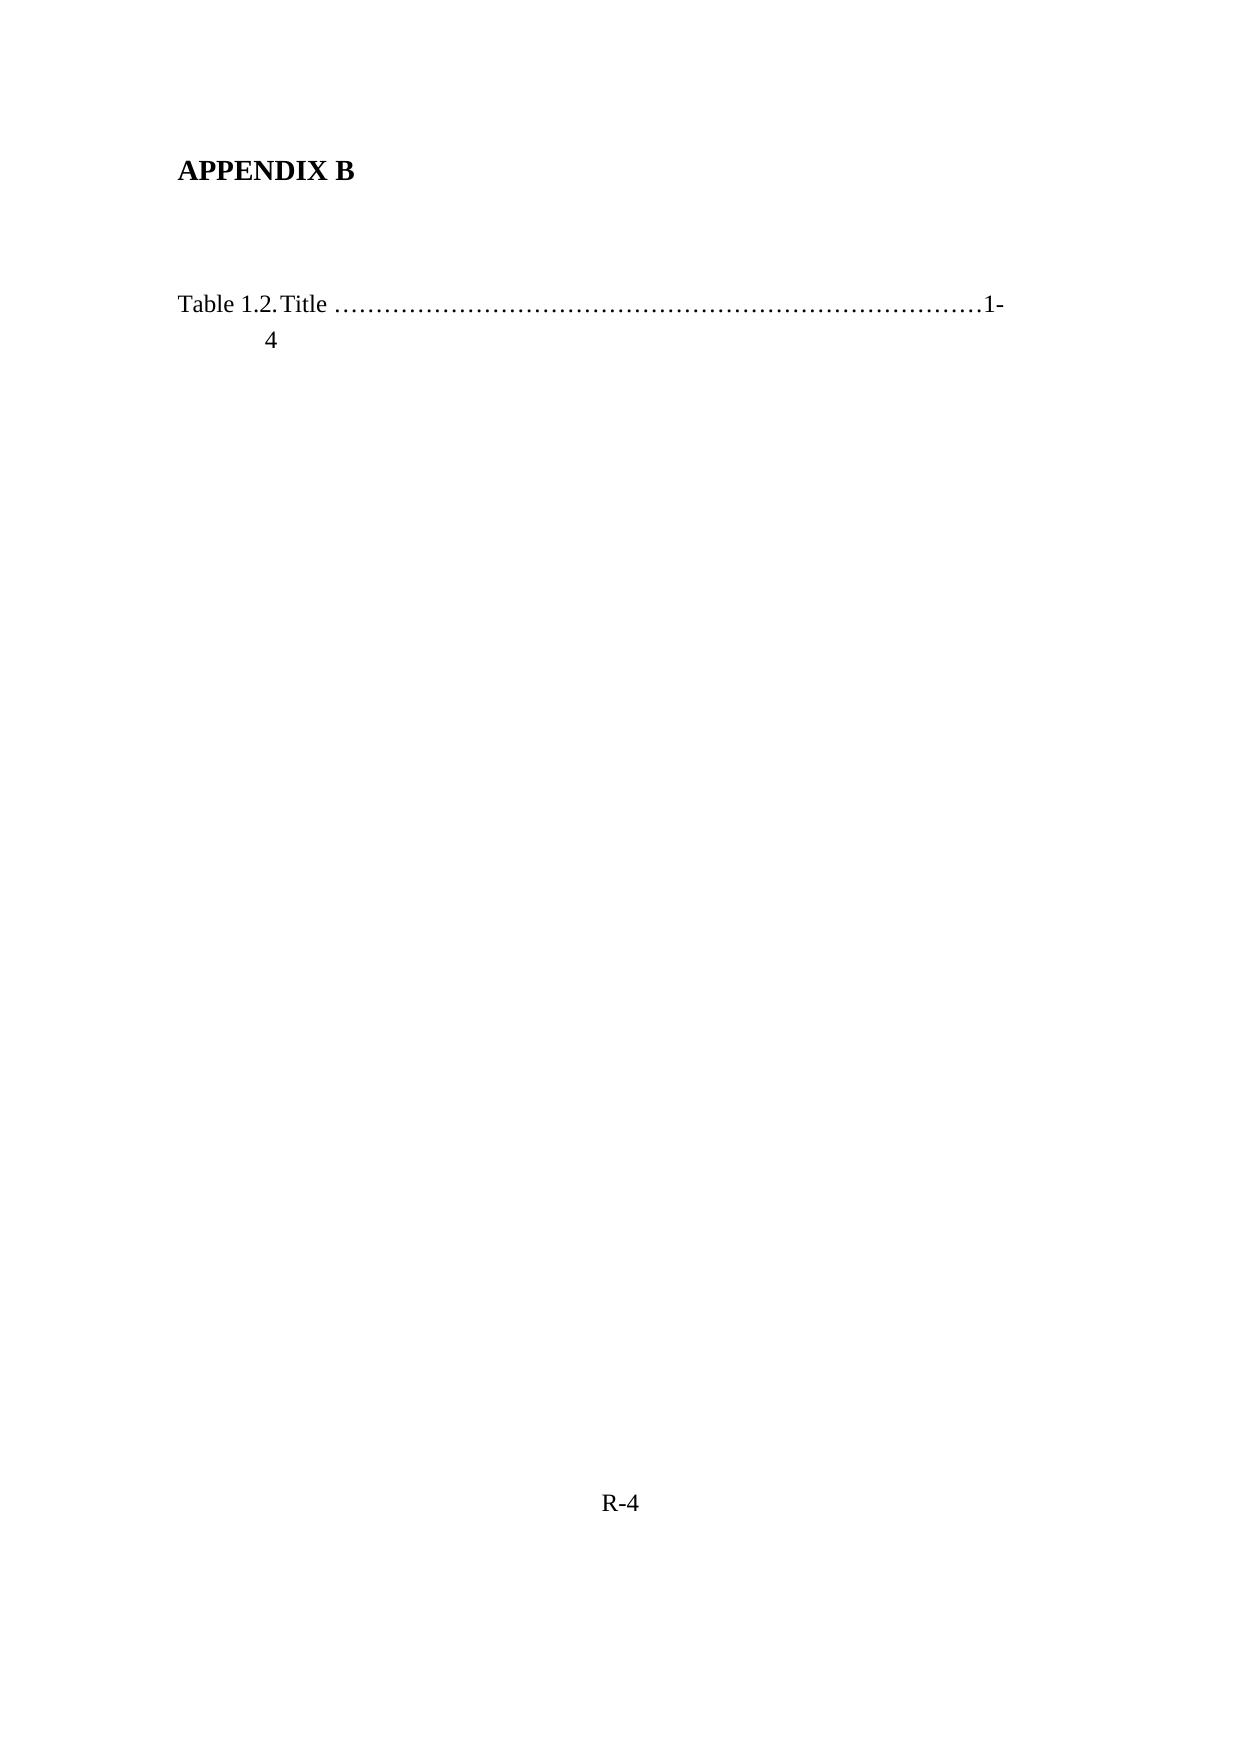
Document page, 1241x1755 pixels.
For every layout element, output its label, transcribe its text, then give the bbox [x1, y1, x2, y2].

text Table 1.2 Title ……………………………………………………………………1-4 [177, 289, 1004, 354]
text ApPendix B [177, 153, 1063, 187]
